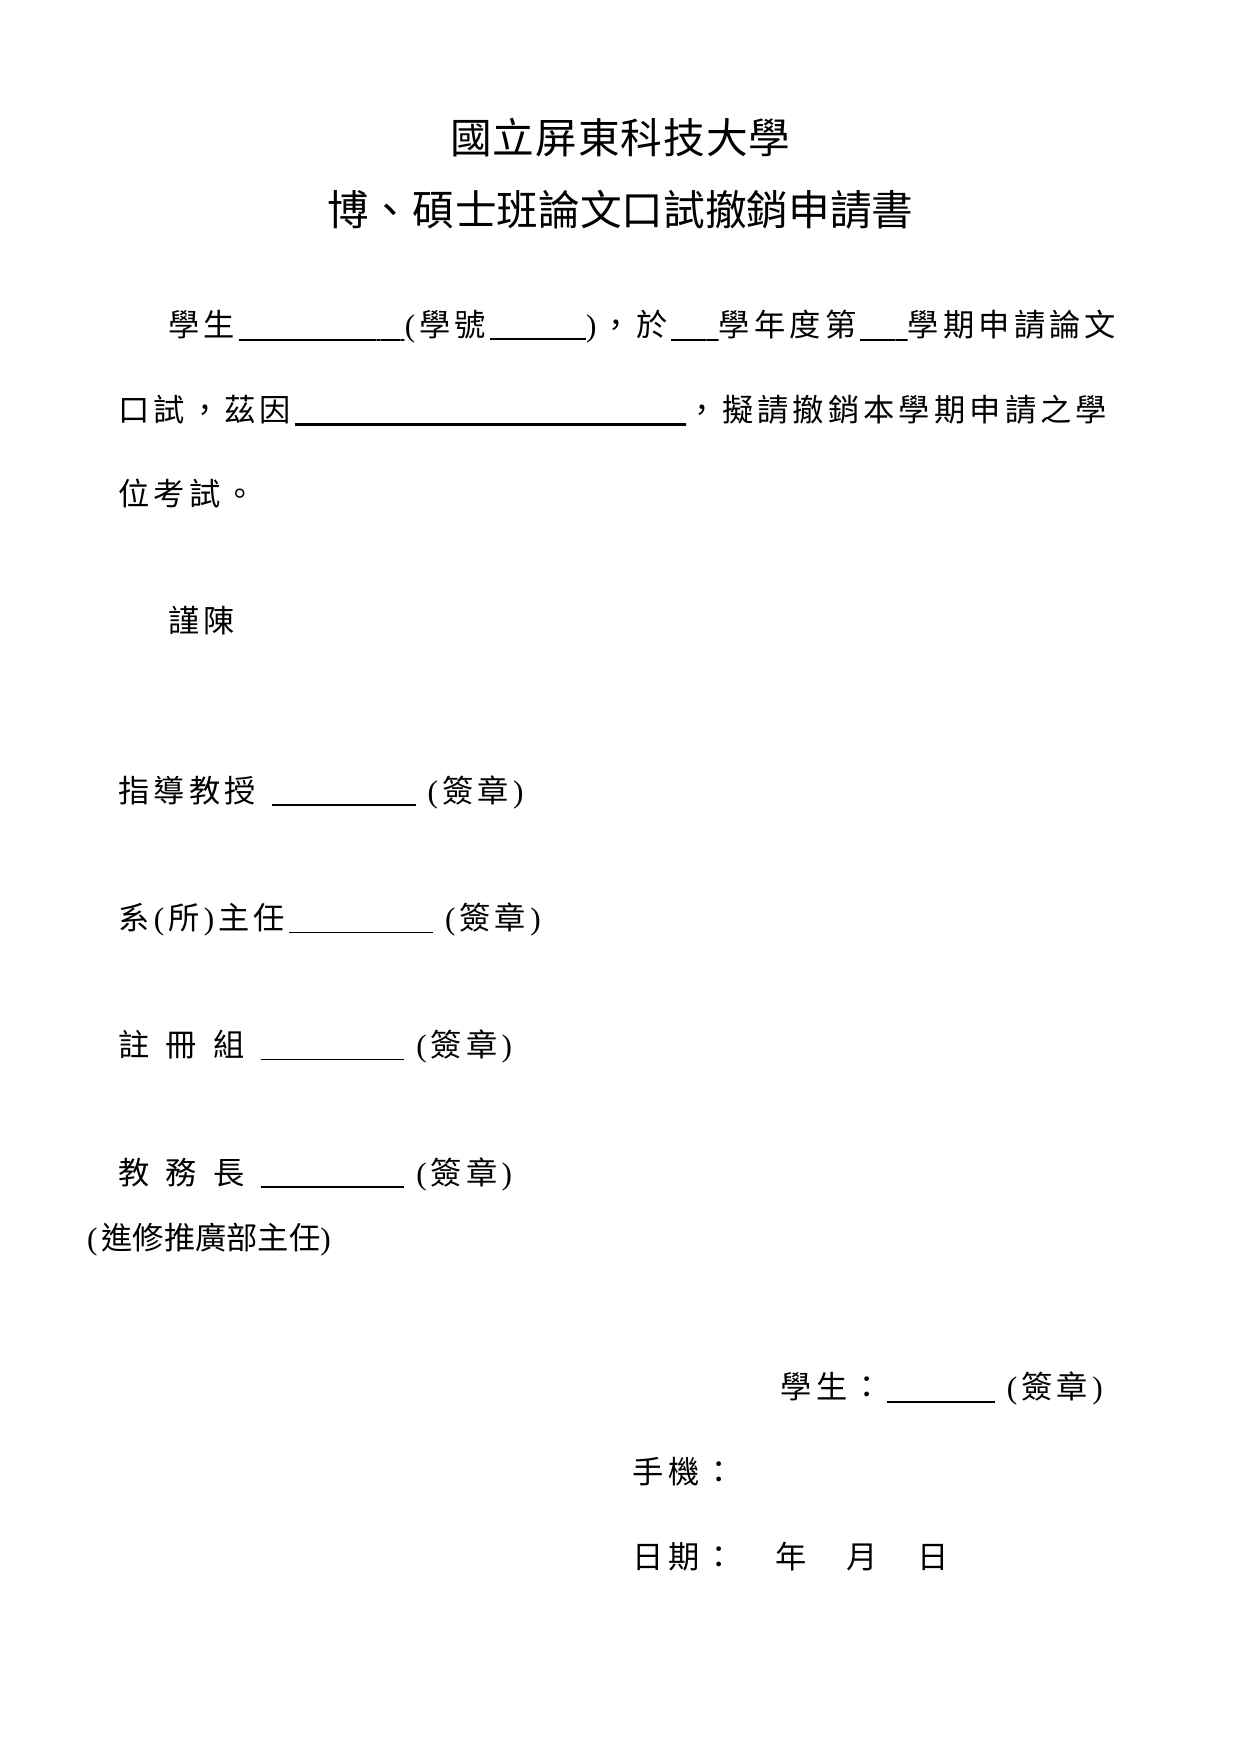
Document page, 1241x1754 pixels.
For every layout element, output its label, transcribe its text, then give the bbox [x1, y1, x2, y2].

text 指導教授 (簽章) [118, 746, 1122, 831]
text 手機： [118, 1428, 1122, 1512]
text 教 務 長 (簽章) [118, 1128, 1122, 1213]
text 註 冊 組 (簽章) [118, 1001, 1122, 1086]
text 學生 (學號 )，於 學年度第 學期申請論文口試，茲因 ，擬請撤銷本學期申請之學位考試。 [118, 280, 1122, 534]
text 日期： 年 月 日 [118, 1512, 1122, 1597]
text 博、碩士班論文口試撤銷申請書 [118, 177, 1122, 238]
text 系(所)主任 (簽章) [118, 874, 1122, 958]
text 學生： (簽章) [117, 1343, 1102, 1428]
text 國立屏東科技大學 [118, 93, 1122, 177]
text 謹陳 [118, 577, 1122, 662]
text (進修推廣部主任) [87, 1213, 1122, 1258]
